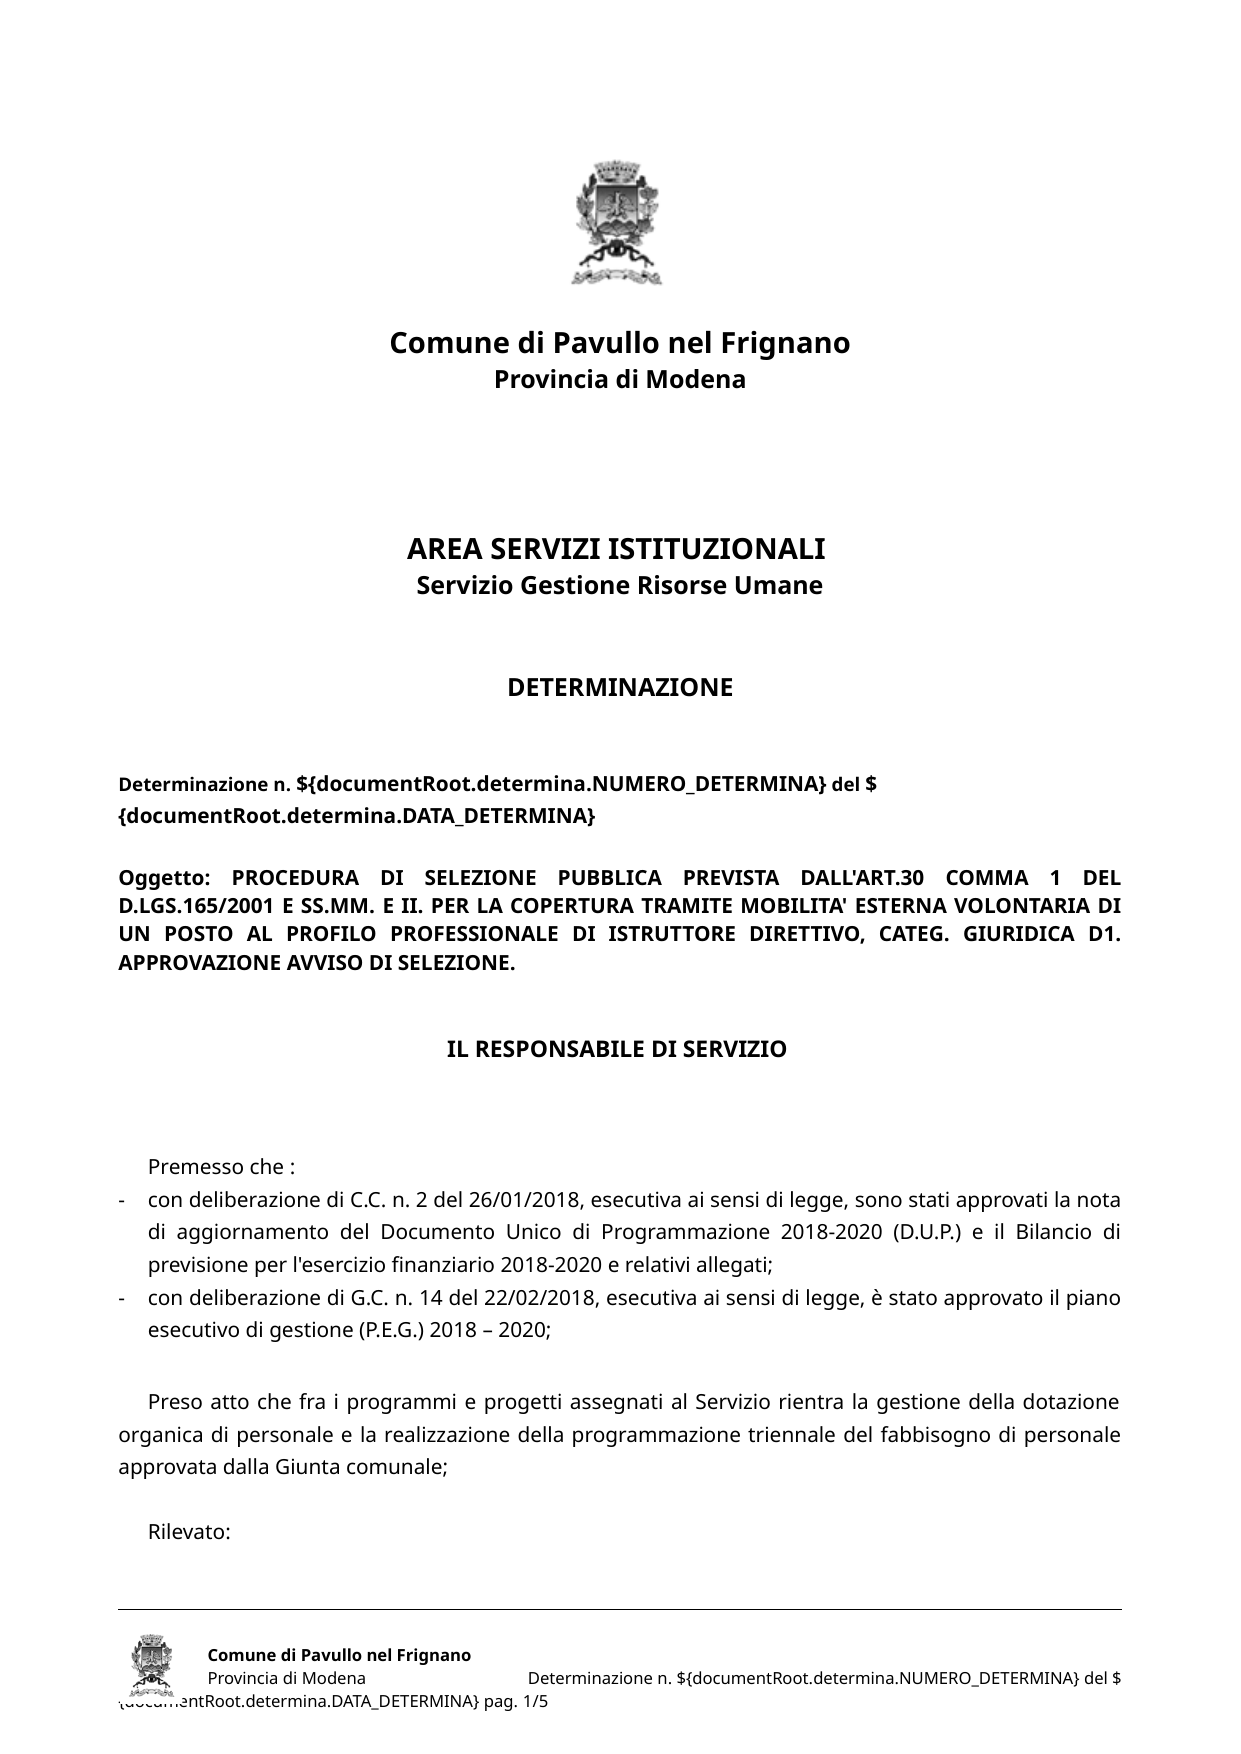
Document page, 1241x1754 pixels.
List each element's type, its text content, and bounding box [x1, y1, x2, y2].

text Rilevato: [118, 1517, 1122, 1546]
text DETERMINAZIONE [118, 670, 1122, 704]
text Servizio Gestione Risorse Umane [118, 568, 1122, 602]
text IL RESPONSABILE DI SERVIZIO [118, 1033, 1122, 1064]
picture [120, 1631, 183, 1704]
text Preso atto che fra i programmi e progetti assegnati al Servizio rientra la gestione della dotazione organica di personale e la realizzazione della programmazione triennale del fabbisogno di personale approvata dalla Giunta comunale; [118, 1387, 1122, 1481]
list con deliberazione di G.C. n. 14 del 22/02/2018, esecutiva ai sensi di legge, è stato approvato il piano esecutivo di gestione (P.E.G.) 2018 – 2020; [118, 1283, 1122, 1344]
text Determinazione n. ${documentRoot.determina.NUMERO_DETERMINA} del ${documentRoot.determina.DATA_DETERMINA} [118, 769, 1122, 830]
list con deliberazione di C.C. n. 2 del 26/01/2018, esecutiva ai sensi di legge, sono stati approvati la nota di aggiornamento del Documento Unico di Programmazione 2018-2020 (D.U.P.) e il Bilancio di previsione per l'esercizio finanziario 2018-2020 e relativi allegati; [118, 1185, 1122, 1278]
text Premesso che : [118, 1152, 1122, 1181]
text AREA SERVIZI ISTITUZIONALI [118, 528, 1122, 568]
text Oggetto: PROCEDURA DI SELEZIONE PUBBLICA PREVISTA DALL'ART.30 COMMA 1 DEL D.LGS.165/2001 E SS.MM. E II. PER LA COPERTURA TRAMITE MOBILITA' ESTERNA VOLONTARIA DI UN POSTO AL PROFILO PROFESSIONALE DI ISTRUTTORE DIRETTIVO, CATEG. GIURIDICA D1. APPROVAZIONE AVVISO DI SELEZIONE. [118, 863, 1122, 976]
picture [546, 152, 695, 289]
